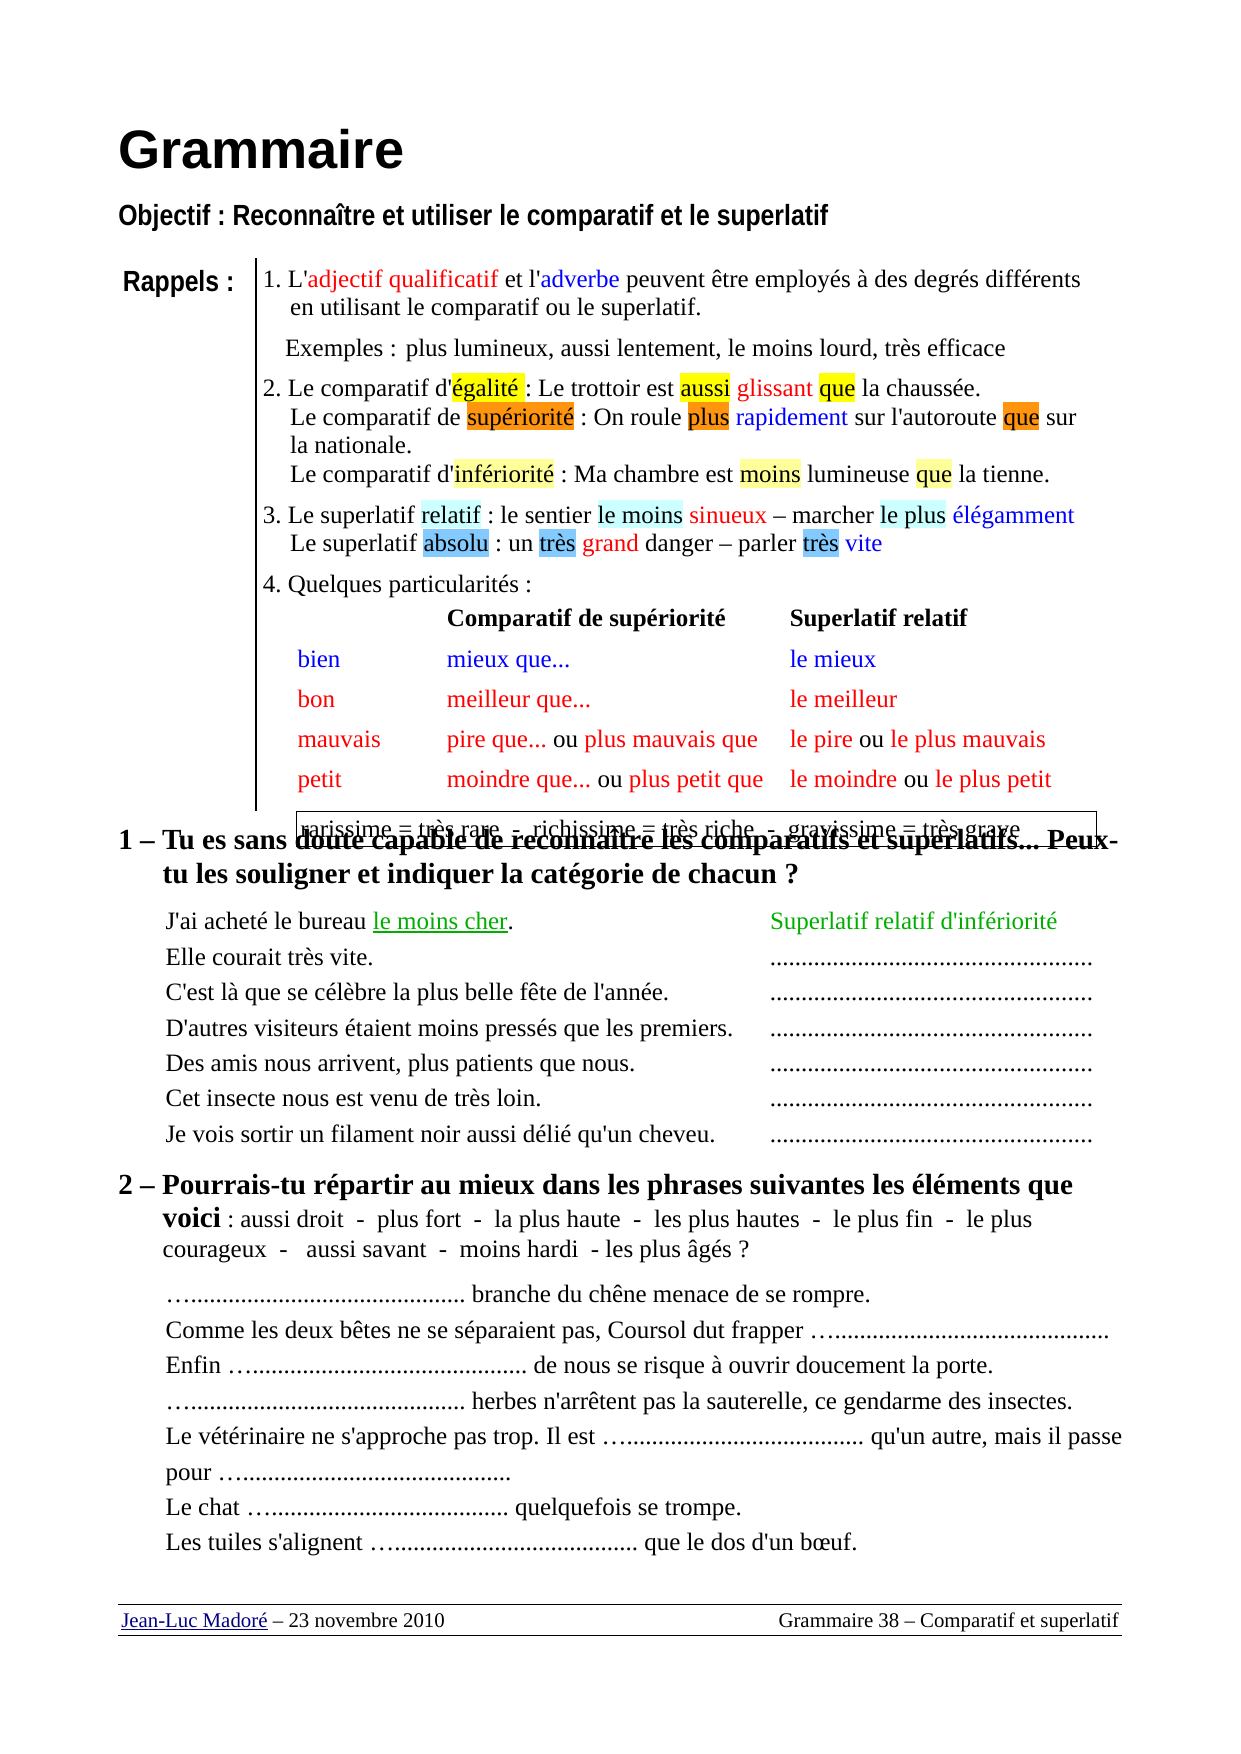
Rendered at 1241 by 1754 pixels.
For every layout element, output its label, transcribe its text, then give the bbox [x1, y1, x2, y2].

table_cell petit [291, 759, 441, 799]
table_header [261, 598, 291, 638]
text Cet insecte nous est venu de très loin. [165, 1078, 1122, 1114]
text …............................................ branche du chêne menace de se rompre. [165, 1274, 1122, 1310]
table_cell moindre que... ou plus petit que [441, 759, 784, 799]
table_cell pire que... ou plus mauvais que [441, 718, 784, 758]
table_cell le meilleur [784, 678, 1097, 718]
text …............................................ herbes n'arrêtent pas la sauterelle, ce gendarme des insectes. [165, 1381, 1122, 1416]
table_cell le mieux [784, 638, 1097, 678]
text Comme les deux bêtes ne se séparaient pas, Coursol dut frapper …............................................ [165, 1310, 1122, 1345]
text Les tuiles s'alignent …....................................... que le dos d'un bœuf. [165, 1522, 1122, 1558]
table_cell Exemples : [257, 327, 402, 367]
table_cell [261, 638, 291, 678]
table_cell [261, 678, 291, 718]
text Je vois sortir un filament noir aussi délié qu'un cheveu. [165, 1114, 1122, 1149]
table_cell le moindre ou le plus petit [784, 759, 1097, 799]
text Enfin …............................................ de nous se risque à ouvrir doucement la porte. [165, 1345, 1122, 1381]
text J'ai acheté le bureau le moins cher. Superlatif relatif d'infériorité [165, 901, 1122, 937]
table_cell [261, 759, 291, 799]
table_cell bien [291, 638, 441, 678]
text Elle courait très vite. [165, 937, 1122, 972]
table_header [291, 598, 441, 638]
table_header Rappels : [123, 258, 255, 811]
text 1 – Tu es sans doute capable de reconnaître les comparatifs et superlatifs... Peux-tu les souligner et indiquer la catégorie de chacun ? [118, 249, 1122, 889]
table_header Comparatif de supériorité [441, 598, 784, 638]
text 2 – Pourrais-tu répartir au mieux dans les phrases suivantes les éléments que voici : aussi droit - plus fort - la plus haute - les plus hautes - le plus fin - le plus courageux - aussi savant - moins hardi - les plus âgés ? [118, 1167, 1122, 1263]
text D'autres visiteurs étaient moins pressés que les premiers. [165, 1008, 1122, 1043]
table_header L'adjectif qualificatif et l'adverbe peuvent être employés à des degrés différents en utilisant le comparatif ou le superlatif. [257, 258, 1103, 327]
table_cell mauvais [291, 718, 441, 758]
table_cell mieux que... [441, 638, 784, 678]
text Objectif : Reconnaître et utiliser le comparatif et le superlatif [118, 198, 1122, 232]
table_cell [261, 718, 291, 758]
table_cell Le comparatif d'égalité : Le trottoir est aussi glissant que la chaussée. Le comparatif de supériorité : On roule plus rapidement sur l'autoroute que sur la nationale. Le comparatif d'infériorité : Ma chambre est moins lumineuse que la tienne. Le superlatif relatif : le sentier le moins sinueux – marcher le plus élégamment Le superlatif absolu : un très grand danger – parler très vite Quelques particularités : rarissime = très rare - richissime = très riche - gravissime = très grave [257, 367, 1103, 811]
text Le chat …...................................... quelquefois se trompe. [165, 1487, 1122, 1522]
text C'est là que se célèbre la plus belle fête de l'année. [165, 972, 1122, 1008]
text Le vétérinaire ne s'approche pas trop. Il est …...................................... qu'un autre, mais il passe pour …........................................... [165, 1416, 1122, 1487]
text Des amis nous arrivent, plus patients que nous. [165, 1043, 1122, 1078]
table_cell plus lumineux, aussi lentement, le moins lourd, très efficace [402, 327, 1103, 367]
table_cell le pire ou le plus mauvais [784, 718, 1097, 758]
text Grammaire [118, 118, 1122, 180]
table_cell meilleur que... [441, 678, 784, 718]
table_cell bon [291, 678, 441, 718]
table_header Superlatif relatif [784, 598, 1097, 638]
